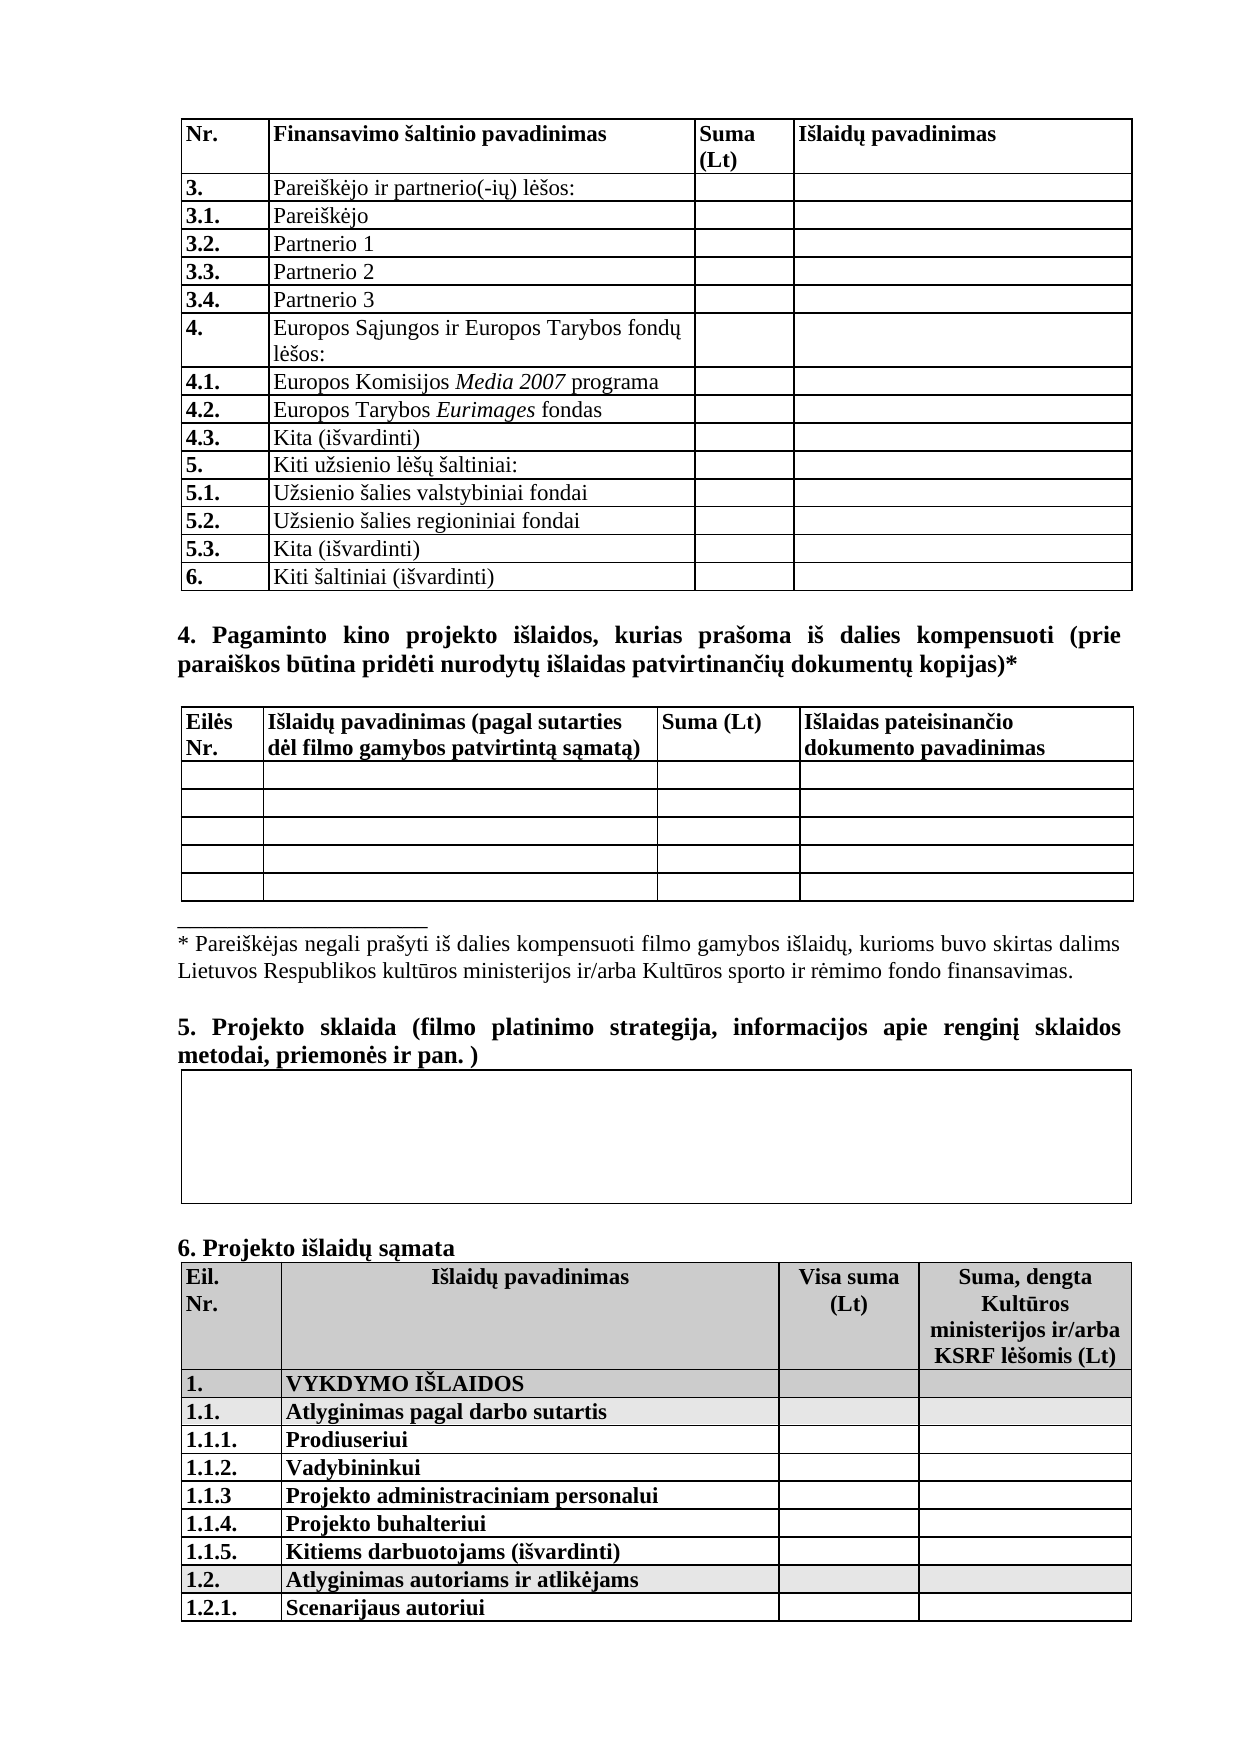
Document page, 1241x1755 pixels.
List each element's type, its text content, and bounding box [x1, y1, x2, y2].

table_header Išlaidų pavadinimas [282, 1263, 778, 1369]
table_cell 1.1. [182, 1398, 281, 1424]
table_cell [780, 1566, 918, 1592]
table_cell [658, 790, 662, 816]
table_cell 5. [182, 452, 186, 478]
table_cell [920, 1538, 1131, 1564]
table_header Išlaidų pavadinimas [795, 120, 1131, 172]
table_cell 1.1.1. [182, 1426, 281, 1452]
table_cell [920, 1370, 1131, 1397]
table_header Eilės Nr. [259, 708, 263, 760]
table_cell VYKDYMO IŠLAIDOS [282, 1370, 778, 1397]
table_cell [259, 874, 263, 900]
table_cell [780, 1426, 918, 1452]
table_cell 1.1.2. [182, 1454, 281, 1480]
table_cell [658, 818, 662, 844]
table_cell [182, 790, 186, 816]
table_cell 4.1. [182, 368, 186, 394]
table_cell 1.2.1. [182, 1594, 281, 1620]
table_cell 1.1.4. [182, 1510, 281, 1536]
table_cell 1. [182, 1370, 281, 1397]
table_cell 1.2. [182, 1566, 281, 1592]
table_header Visa suma (Lt) [780, 1263, 918, 1369]
table_cell [653, 790, 657, 816]
table_cell [653, 762, 657, 788]
table_cell [653, 818, 657, 844]
table_header Eil. Nr. [182, 1263, 281, 1369]
table_cell Vadybininkui [282, 1454, 778, 1480]
text 4. Pagaminto kino projekto išlaidos, kurias prašoma iš dalies kompensuoti (prie paraiškos būtina pridėti nurodytų išlaidas patvirtinančių dokumentų kopijas)* [177, 620, 1122, 677]
table_cell [182, 874, 186, 900]
table_cell 4.2. [182, 396, 186, 422]
text * Pareiškėjas negali prašyti iš dalies kompensuoti filmo gamybos išlaidų, kurioms buvo skirtas dalims Lietuvos Respublikos kultūros ministerijos ir/arba Kultūros sporto ir rėmimo fondo finansavimas. [177, 930, 1122, 983]
table_cell 1.1.5. [182, 1538, 281, 1564]
table_cell [653, 846, 657, 872]
table_cell [696, 314, 793, 366]
table_cell [259, 846, 263, 872]
table_cell 3. [182, 174, 186, 200]
text ____________________ [177, 902, 1122, 930]
table_header [1127, 1071, 1131, 1203]
table_cell [658, 874, 662, 900]
table_cell 5.2. [182, 507, 186, 534]
table_header Eilės Nr. [182, 708, 186, 760]
table_header Finansavimo šaltinio pavadinimas [270, 120, 694, 172]
table_cell [780, 1370, 918, 1397]
table_cell 4.3. [182, 424, 186, 450]
table_cell [182, 818, 186, 844]
table_cell [920, 1566, 1131, 1592]
table_cell [1129, 846, 1133, 872]
text 5. Projekto sklaida (filmo platinimo strategija, informacijos apie renginį sklaidos metodai, priemonės ir pan. ) [177, 1012, 1122, 1069]
table_header Suma, dengta Kultūros ministerijos ir/arba KSRF lėšomis (Lt) [920, 1263, 1131, 1369]
table_cell [795, 314, 1131, 366]
table_cell 3.3. [182, 258, 186, 284]
table_cell [182, 762, 186, 788]
table_cell 5.3. [182, 535, 186, 562]
table_cell [658, 846, 662, 872]
table_cell [1129, 762, 1133, 788]
table_cell [658, 762, 662, 788]
table_header [182, 1071, 186, 1203]
table_cell [1129, 790, 1133, 816]
table_header Nr. [182, 120, 268, 172]
table_cell Projekto administraciniam personalui [282, 1482, 778, 1508]
table_cell 4. [182, 314, 268, 366]
table_cell [1129, 818, 1133, 844]
table_cell [259, 762, 263, 788]
table_cell [920, 1594, 1131, 1620]
table_cell [259, 790, 263, 816]
table_cell 3.2. [182, 230, 186, 256]
table_cell [182, 846, 186, 872]
table_cell Scenarijaus autoriui [282, 1594, 778, 1620]
table_cell [653, 874, 657, 900]
table_cell [780, 1482, 918, 1508]
table_cell [780, 1594, 918, 1620]
text 6. Projekto išlaidų sąmata [177, 1233, 1122, 1262]
table_cell [780, 1538, 918, 1564]
table_cell 3.4. [182, 286, 186, 312]
table_cell [780, 1454, 918, 1480]
table_cell [920, 1510, 1131, 1536]
table_cell [920, 1454, 1131, 1480]
table_cell 6. [182, 563, 186, 589]
table_header Suma (Lt) [658, 708, 799, 760]
table_cell Atlyginimas autoriams ir atlikėjams [282, 1566, 778, 1592]
table_cell 3.1. [182, 202, 186, 228]
table_cell [780, 1398, 918, 1424]
table_cell Prodiuseriui [282, 1426, 778, 1452]
table_cell [780, 1510, 918, 1536]
table_cell Atlyginimas pagal darbo sutartis [282, 1398, 778, 1424]
table_cell 5.1. [182, 480, 186, 506]
table_cell [920, 1482, 1131, 1508]
table_cell [1129, 874, 1133, 900]
table_cell Kitiems darbuotojams (išvardinti) [282, 1538, 778, 1564]
table_cell [920, 1426, 1131, 1452]
table_cell Projekto buhalteriui [282, 1510, 778, 1536]
table_cell 1.1.3 [182, 1482, 281, 1508]
table_cell [259, 818, 263, 844]
table_cell [920, 1398, 1131, 1424]
